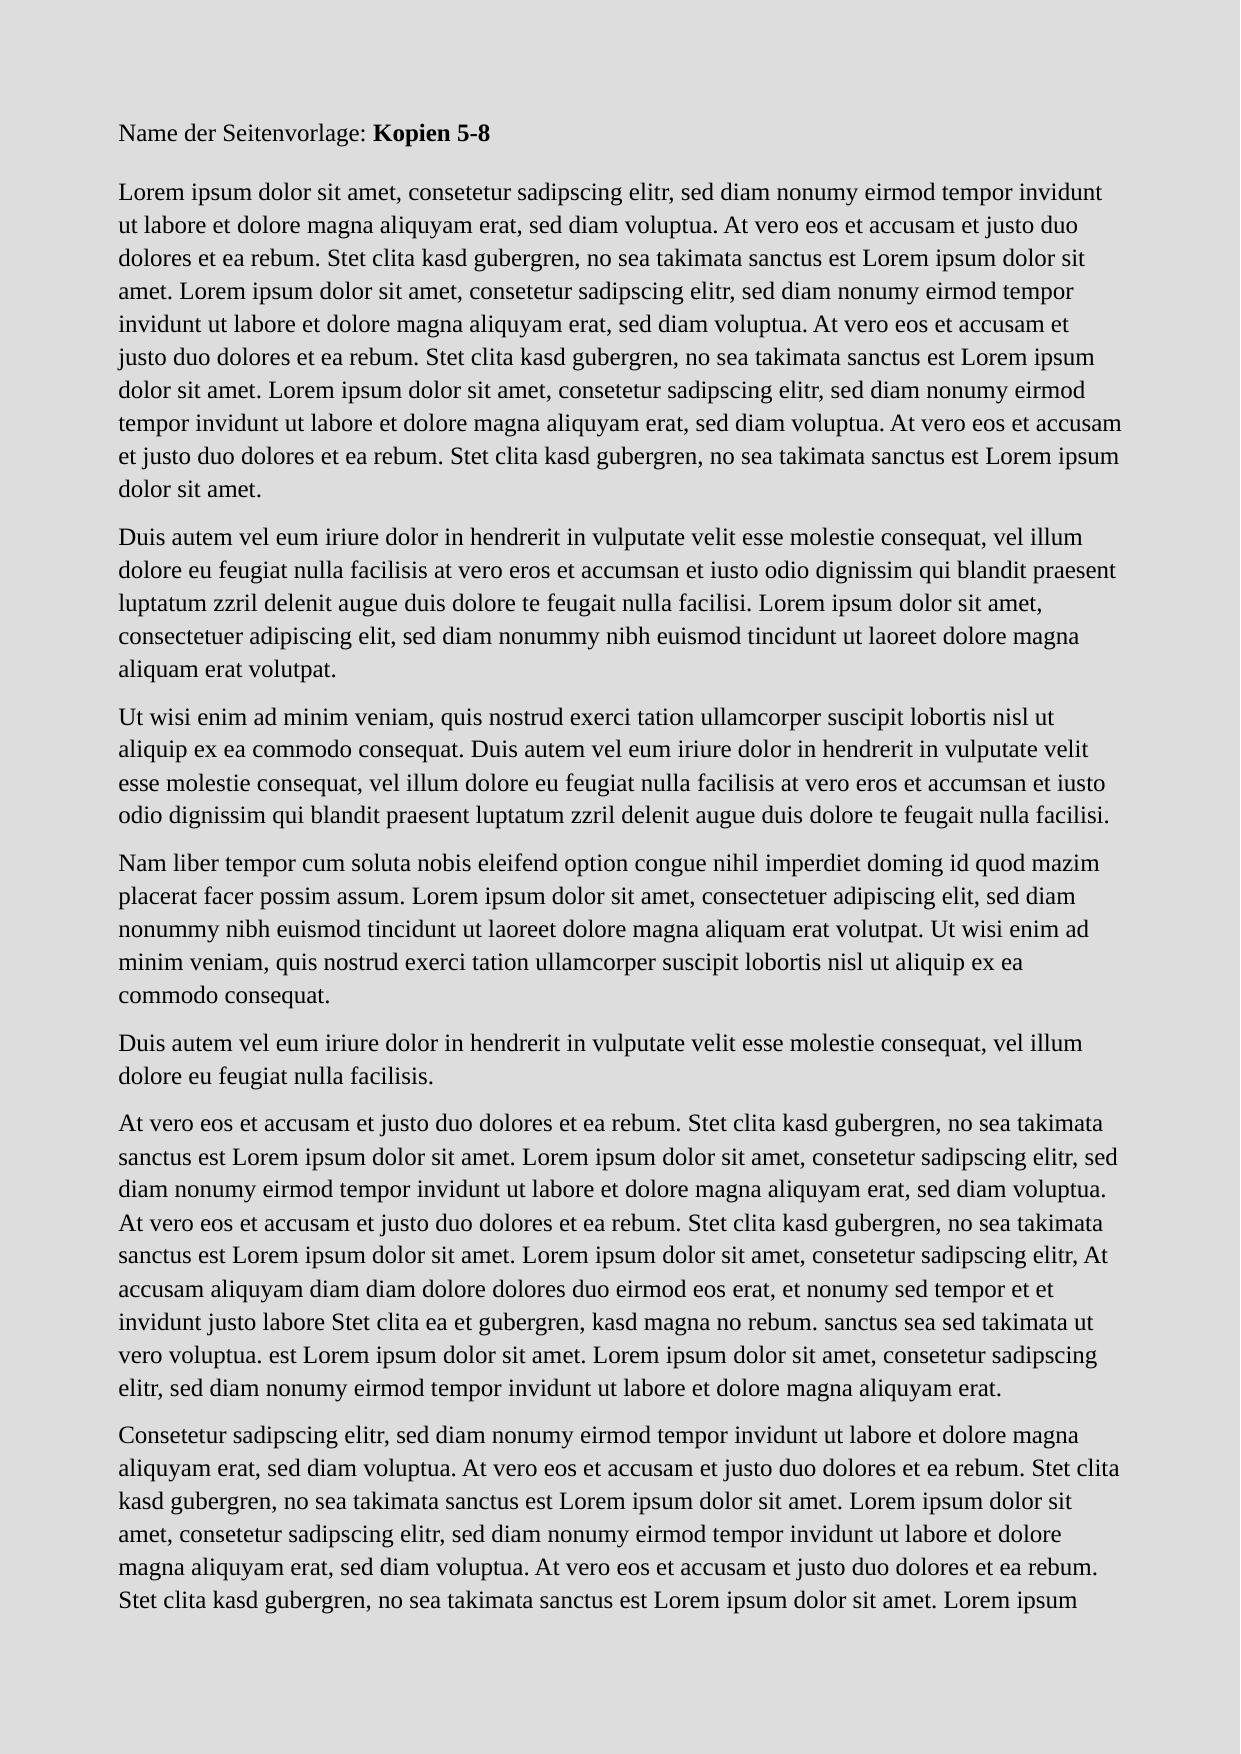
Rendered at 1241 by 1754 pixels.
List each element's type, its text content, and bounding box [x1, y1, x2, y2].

text Lorem ipsum dolor sit amet, consetetur sadipscing elitr, sed diam nonumy eirmod tempor invidunt ut labore et dolore magna aliquyam erat, sed diam voluptua. At vero eos et accusam et justo duo dolores et ea rebum. Stet clita kasd gubergren, no sea takimata sanctus est Lorem ipsum dolor sit amet. Lorem ipsum dolor sit amet, consetetur sadipscing elitr, sed diam nonumy eirmod tempor invidunt ut labore et dolore magna aliquyam erat, sed diam voluptua. At vero eos et accusam et justo duo dolores et ea rebum. Stet clita kasd gubergren, no sea takimata sanctus est Lorem ipsum dolor sit amet. Lorem ipsum dolor sit amet, consetetur sadipscing elitr, sed diam nonumy eirmod tempor invidunt ut labore et dolore magna aliquyam erat, sed diam voluptua. At vero eos et accusam et justo duo dolores et ea rebum. Stet clita kasd gubergren, no sea takimata sanctus est Lorem ipsum dolor sit amet. [118, 177, 1122, 503]
text Duis autem vel eum iriure dolor in hendrerit in vulputate velit esse molestie consequat, vel illum dolore eu feugiat nulla facilisis. [118, 1028, 1122, 1090]
text Nam liber tempor cum soluta nobis eleifend option congue nihil imperdiet doming id quod mazim placerat facer possim assum. Lorem ipsum dolor sit amet, consectetuer adipiscing elit, sed diam nonummy nibh euismod tincidunt ut laoreet dolore magna aliquam erat volutpat. Ut wisi enim ad minim veniam, quis nostrud exerci tation ullamcorper suscipit lobortis nisl ut aliquip ex ea commodo consequat. [118, 848, 1122, 1009]
text Consetetur sadipscing elitr, sed diam nonumy eirmod tempor invidunt ut labore et dolore magna aliquyam erat, sed diam voluptua. At vero eos et accusam et justo duo dolores et ea rebum. Stet clita kasd gubergren, no sea takimata sanctus est Lorem ipsum dolor sit amet. Lorem ipsum dolor sit amet, consetetur sadipscing elitr, sed diam nonumy eirmod tempor invidunt ut labore et dolore magna aliquyam erat, sed diam voluptua. At vero eos et accusam et justo duo dolores et ea rebum. Stet clita kasd gubergren, no sea takimata sanctus est Lorem ipsum dolor sit amet. Lorem ipsum [118, 1420, 1122, 1614]
text Ut wisi enim ad minim veniam, quis nostrud exerci tation ullamcorper suscipit lobortis nisl ut aliquip ex ea commodo consequat. Duis autem vel eum iriure dolor in hendrerit in vulputate velit esse molestie consequat, vel illum dolore eu feugiat nulla facilisis at vero eros et accumsan et iusto odio dignissim qui blandit praesent luptatum zzril delenit augue duis dolore te feugait nulla facilisi. [118, 702, 1122, 829]
text At vero eos et accusam et justo duo dolores et ea rebum. Stet clita kasd gubergren, no sea takimata sanctus est Lorem ipsum dolor sit amet. Lorem ipsum dolor sit amet, consetetur sadipscing elitr, sed diam nonumy eirmod tempor invidunt ut labore et dolore magna aliquyam erat, sed diam voluptua. At vero eos et accusam et justo duo dolores et ea rebum. Stet clita kasd gubergren, no sea takimata sanctus est Lorem ipsum dolor sit amet. Lorem ipsum dolor sit amet, consetetur sadipscing elitr, At accusam aliquyam diam diam dolore dolores duo eirmod eos erat, et nonumy sed tempor et et invidunt justo labore Stet clita ea et gubergren, kasd magna no rebum. sanctus sea sed takimata ut vero voluptua. est Lorem ipsum dolor sit amet. Lorem ipsum dolor sit amet, consetetur sadipscing elitr, sed diam nonumy eirmod tempor invidunt ut labore et dolore magna aliquyam erat. [118, 1108, 1122, 1401]
text Duis autem vel eum iriure dolor in hendrerit in vulputate velit esse molestie consequat, vel illum dolore eu feugiat nulla facilisis at vero eros et accumsan et iusto odio dignissim qui blandit praesent luptatum zzril delenit augue duis dolore te feugait nulla facilisi. Lorem ipsum dolor sit amet, consectetuer adipiscing elit, sed diam nonummy nibh euismod tincidunt ut laoreet dolore magna aliquam erat volutpat. [118, 522, 1122, 683]
